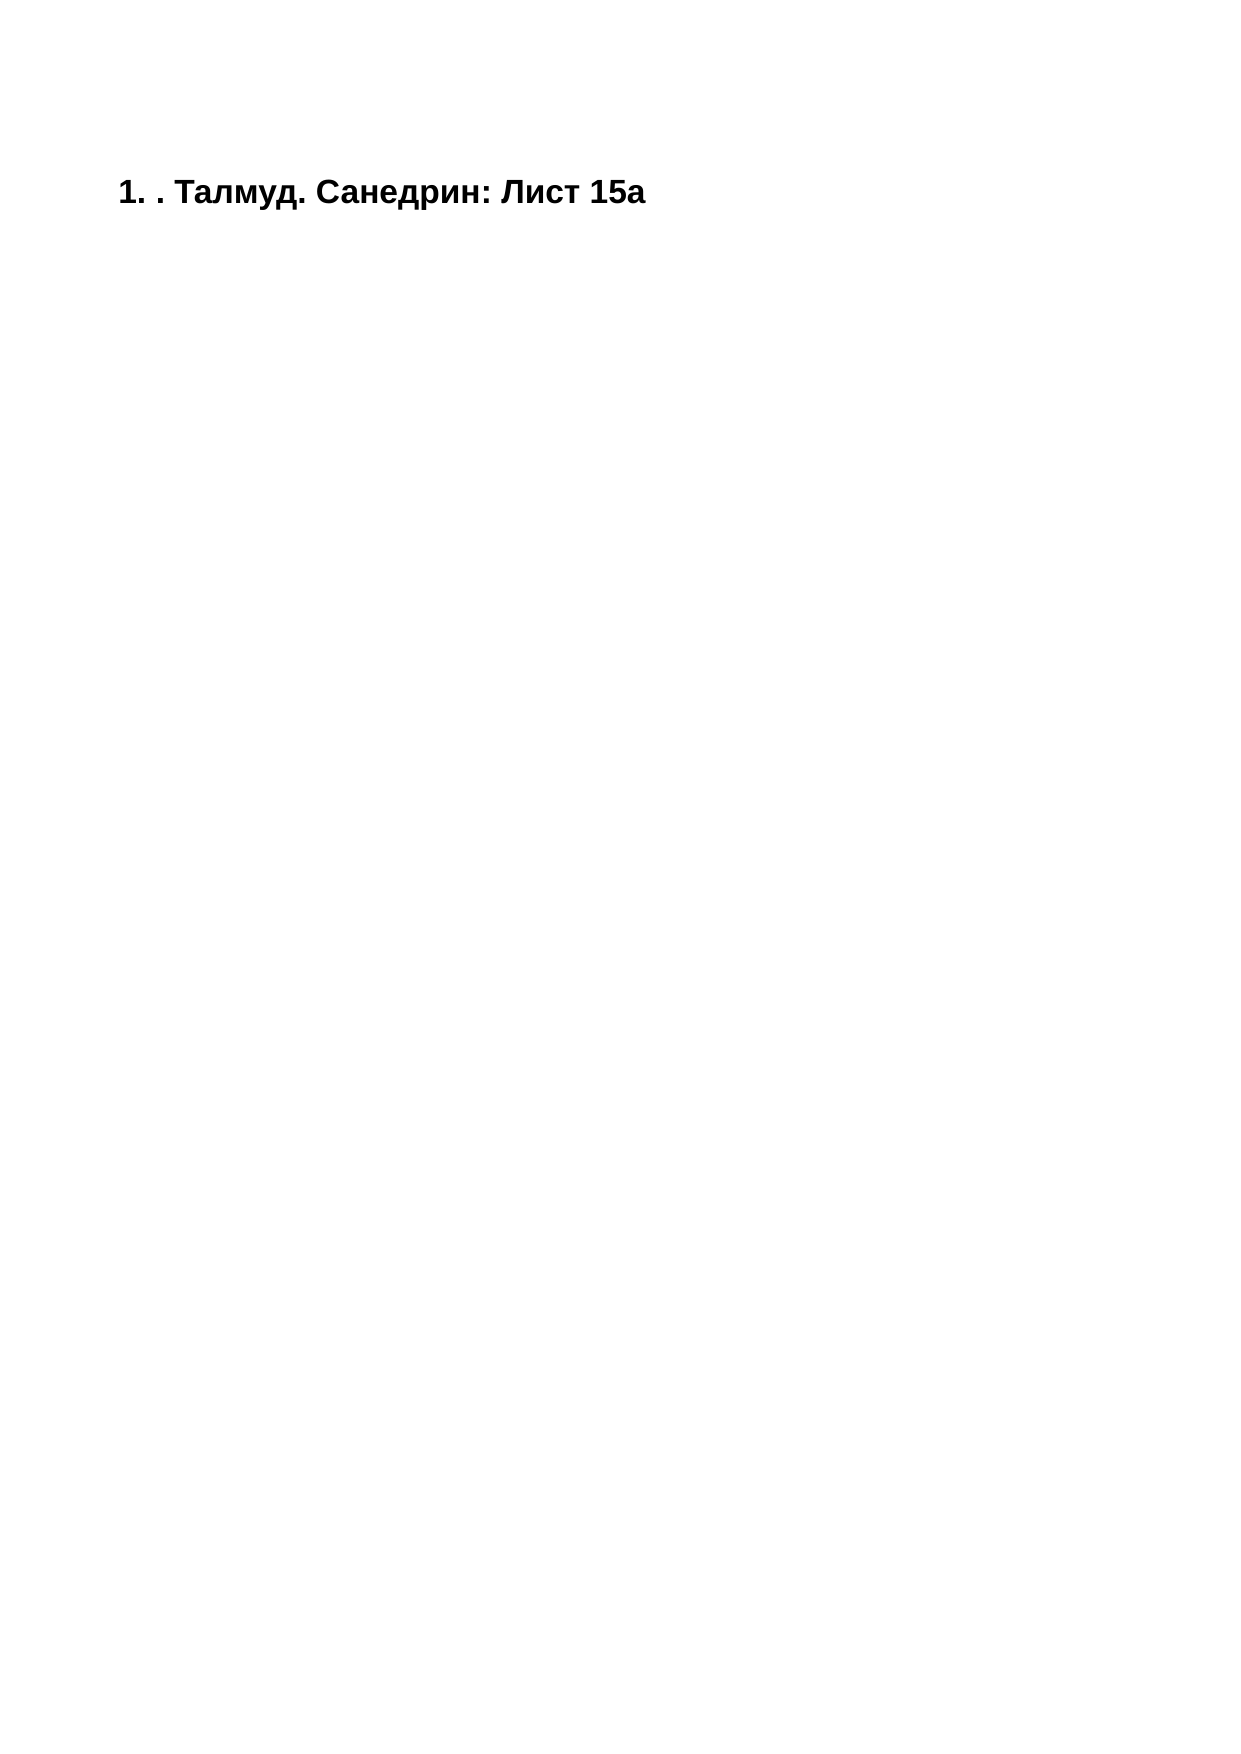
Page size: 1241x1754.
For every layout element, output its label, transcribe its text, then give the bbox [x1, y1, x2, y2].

subtitle . Талмуд. Санедрин: Лист 15a [118, 147, 1122, 176]
